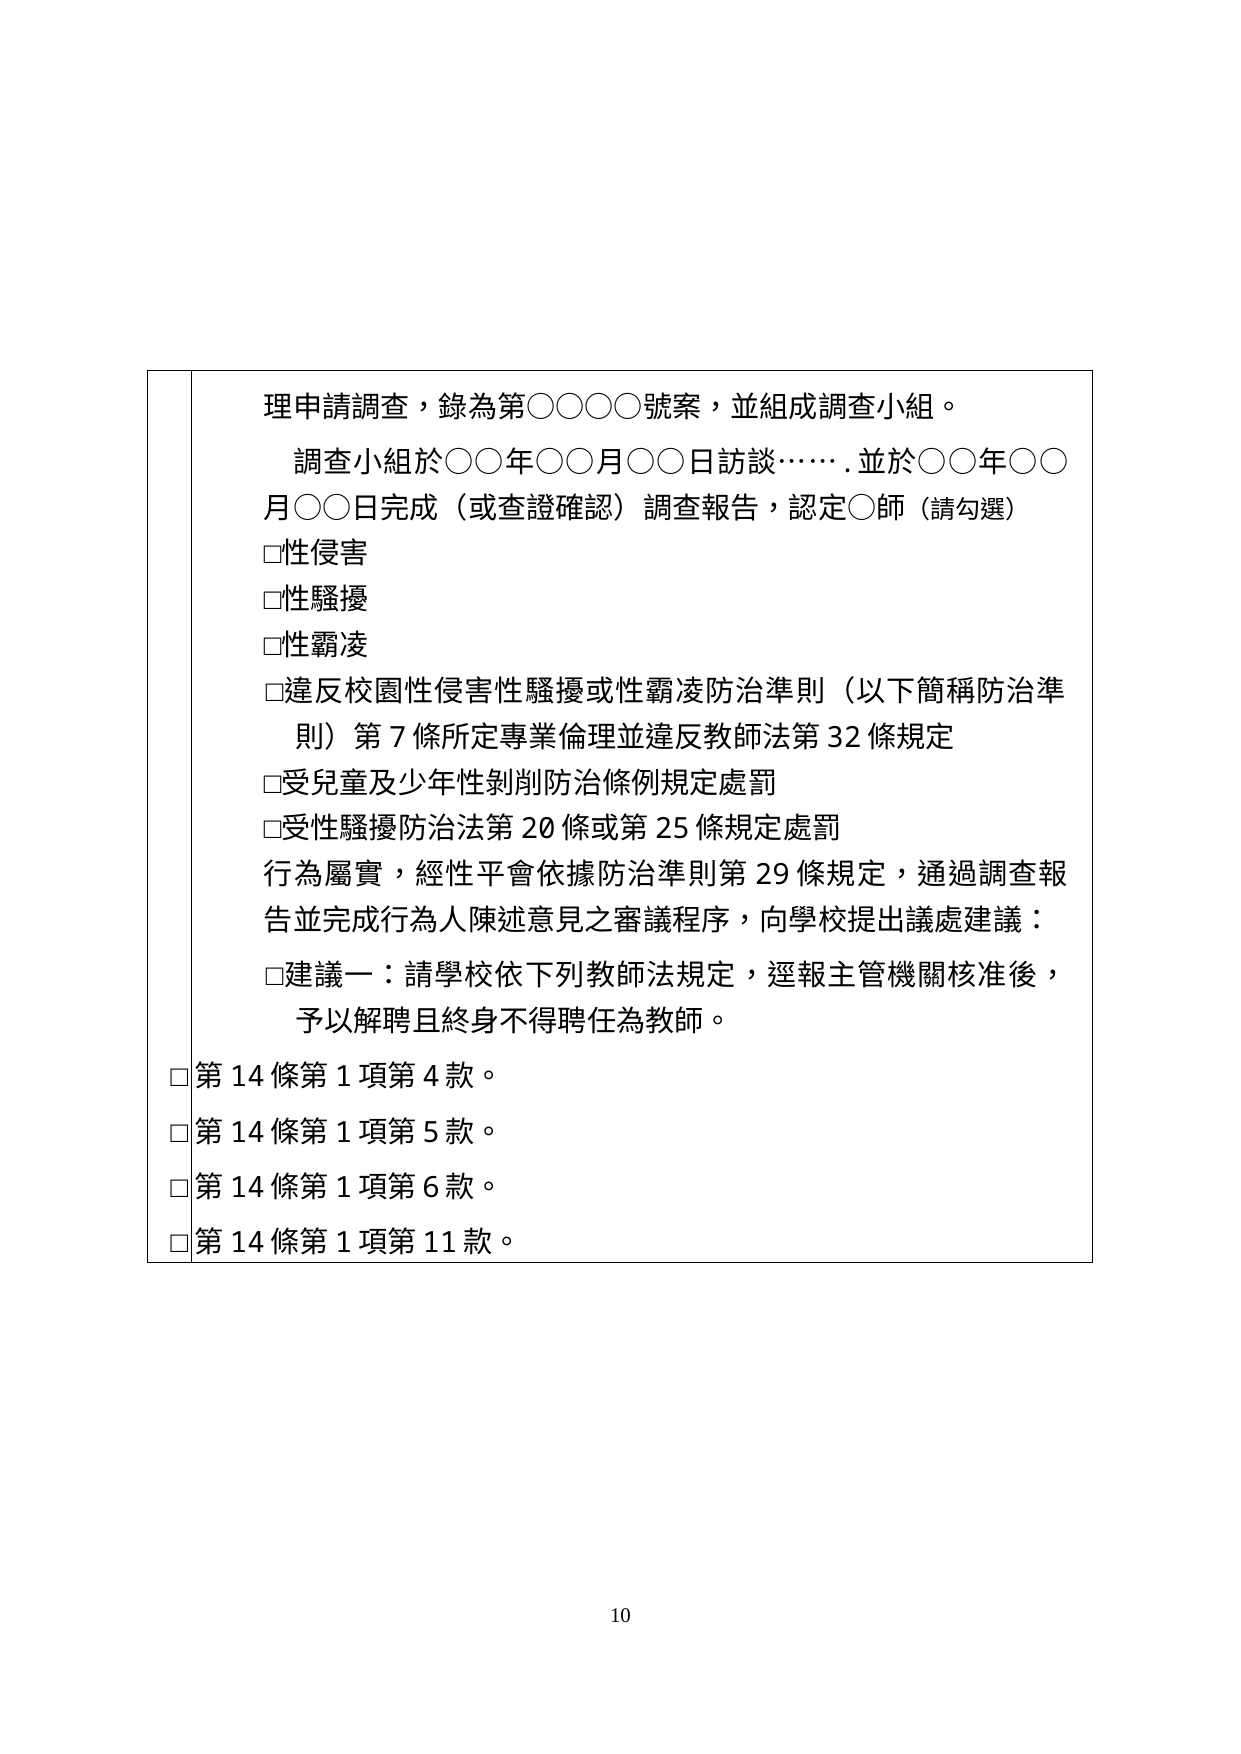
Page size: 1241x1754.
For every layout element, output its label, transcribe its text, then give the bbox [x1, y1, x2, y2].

table_cell 處 理 情 形 [148, 371, 191, 1262]
table_cell 事由 （此段文字儘量精簡，使閱讀者能快速了解案情，以半頁為原則，最多勿超過1頁） ○○○大學（以下簡稱學校）○○○○系○○學生（以下簡稱甲生）於○○年○○月○○日向學校申請調查○○○系○○教授○○○（以下簡稱○師）涉及性侵害（性騷擾或性霸凌）事件案（或接獲違反兒少性剝削、違反性騷擾防治法事件）。 事件態樣：○師於………（略述指控內容即可）。 學校於○○年○○月○○日完成校安通報，並通知教師評審委員會（以下簡稱教評會）審議暫時予以停聘。學校系、院及校教評會分別於○○年○○月○○日、○○月○○日及○○月○○日召開會議審議決議暫時予以停聘○師，停聘通知於○○年○○月○○日送達，停聘起迄時間為○○年○○月○○日至○○年○○月○○日。 學校性別平等教育委員會（以下簡稱性平會）或依法組成之相關委員會於○○年○○月○○日召開○○學年度○○會議受理申請調查，錄為第○○○○號案，並組成調查小組。 調查小組於○○年○○月○○日訪談…….並於○○年○○月○○日完成（或查證確認）調查報告，認定○師（請勾選） □性侵害 □性騷擾 □性霸凌 □違反校園性侵害性騷擾或性霸凌防治準則（以下簡稱防治準則）第7條所定專業倫理並違反教師法第32條規定 □受兒童及少年性剝削防治條例規定處罰 □受性騷擾防治法第20條或第25條規定處罰 行為屬實，經性平會依據防治準則第29條規定，通過調查報告並完成行為人陳述意見之審議程序，向學校提出議處建議： □建議一：請學校依下列教師法規定，逕報主管機關核准後，予以解聘且終身不得聘任為教師。 第14條第1項第4款。 第14條第1項第5款。 第14條第1項第6款。 第14條第1項第11款。 □建議二：請學校依下列教師法規定，經教評會審議通過，並報主管機關核准後，予以解聘，且□1年□2年□3年□4年不得聘任為教師。 第15條第1項第1款。 第15條第1項第2款。 第15條第1項第5款。 □建議三：請學校依教師法第18條規定，經教評會審議通過，並報主管機關核准後，予以終局停聘，停聘期間為_________。 學校以○○年○○月○○日○○字第○○○○○○○○號函報教育部審核。 相關法令規章與函釋 教師法第14條：「（第1項）教師聘任後除有下列各款之一者外，不得解聘、停聘或不續聘：……五、經學校性別平等教育委員會或依法組成之相關委員會調查確認有性騷擾或性霸凌行為，有解聘及終身不得聘任為教師之必要。……（第3項）教師有第1項第4款至第6款規定情形之一者，免經教師評審委員會審議，由學校逕報主管機關核准後，予以解聘，不受大學法第20條第1項及專科學校法第27條第1項規定之限制。……。」（或教師法第15條、第18條，視個案實際情形援引）；第22條第1項：「教師涉有下列各款情形之一者，服務學校應於知悉之日起1個月內經教師評審委員會審議通過後，免報主管機關核准，暫時予以停聘6個月以下，並靜候調查；必要時，得經教師評審委員會審議通過後，延長停聘期間2次，每次不得逾3個月。經調查屬實者，於報主管機關後，至主管機關核准及學校解聘前，應予停聘，免經教師評審委員會審議：一、第14條第1項第4款至第6款情形。二、第15條第1項第1款或第2款情形。」 教師法施行細則第7條第1項：「本法所稱解聘，指教師在聘約存續期間，經服務學校依規定程序終止聘約。」 教師法第32條：「……。」 性別平等教育法（以下簡稱性平法）第2條：「……。」 防治準則第7條：「……。」 性平法第30條規定：「（第1項）學校或主管機關接獲前條第一項之申請或檢舉後，除有前條第二項所定事由外，應於三日內交由所設之性別平等教育委員會調查處理。（第2項）學校或主管機關之性別平等教育委員會處理前項事件時，得成立調查小組調查之；必要時，調查小組成員得一部或全部外聘。本法於中華民國107年12月30日修正生效前，調查小組成員全部外聘者，其組成及完成之調查報告均為合法。（第3項）調查小組成員應具性別平等意識，女性成員不得少於成員總數二分之一，且其成員中具性侵害、性騷擾或性霸凌事件調查專業素養之專家學者人數，於學校應占成員總數三分之一以上，於主管機關應占成員總數二分之一以上；事件當事人分屬不同學校時，並應有被害人現所屬學校之代表。（第4項）性別平等教育委員會或調查小組依本法規定進行調查時，行為人、申請人及受邀協助調查之人或單位，應予配合，並提供相關資料。（第5項）行政程序法有關管轄、移送、迴避、送達、補正等相關規定，於本法適用或準用之。（第6項）性別平等教育委員會之調查處理，不受該事件司法程序進行之影響。（第7項）性別平等教育委員會為調查處理時，應衡酌雙方當事人之權力差距。」 性平法第32條第3項：「學校或主管機關發現調查程序有重大瑕疵或有足以影響原調查認定之新事實、新證據時，得要求性別平等教育委員會重新調查。」 ○○○○○○(以上填寫本案會用到的法令及學校規定)(PP.00-00) 學校性平會審議過程及處理建議 (PP.00-00) (此段詳述相關流程與決議內容) 甲生於○○年○○月○○日向學校提出申請○○事件調查或學校於○○○○接獲○○事件。 性平會於○○年○○月○○日召開○○學年度第○○學期第○○次會議，審議如下： 於○○日期決議受理。 由性平會逕為調查或查證，經召開○○次會議，於第○○次會議通過處理報告（說明委員出席人數、決議人數、檢附處理/查證報告、會議紀錄及簽到表） 或組成調查小組，小組成員包含○○○(女)、○○○(女)及○○○(男)等3或5位。其中○○○為本部校園性侵害性騷擾或性霸凌事件調查專業人才庫人員，調查小組之組成符合性平法第30條第3項規定。 調查小組經訪談甲生、○師及相關人○○後，於○○年○○月○○日完成調查報告，經性平會於○○年○○月○○日召開○○學年度第○○學期第○○次會議審議通過： 事實認定：…… 認定理由：…… 處理建議：……（應依教師法規定予以解聘或終局停聘） 經性平會依據防治準則第29條規定，因所提懲處建議涉及改變身分，爰通知○師限期提出書面陳述意見；○師有書面陳述意見，經性平會於○○年○○月○○日再次召開○○學年度第○○學期第○○次會議審議其陳述意見，決議…….。 （說明委員出席人數、決議人數、檢附處理/查證報告、會議紀錄及簽到表） 學校教評會審議過程 系教評會：(PP.00-00) 1、於○○○年○○月○○日召開○○學年度第○○學期第○○次○○○系教評會(會議名稱請依學校實際狀況填寫)，全體委員○○名，實際出席○○名。 2、○師出席陳述意見，另提出書面陳述意見。(列席或書面)意見如下：(PP.00-00) 。 。 3、教評會或相關單位對○師陳述意見之回應如下： 。 。 4、決議：（議決時出席○○名，同意○○票，不同意○○票，廢票○○票，迴避○名，○○○○委員離席） (請依決議內容完整呈現，請勿增刪) 。 。 院教評會：(PP.00-00) 1、於○○○年○○月○○日召開○○學年度第○○學期第○○次○○○院教評會(會議名稱請依學校實際狀況填寫)，全體委員○○名，實際出席○○名。 2、○師出席陳述意見，另提出書面陳述意見。(列席或書面)意見如下： 。 。 3、教評會或相關單位對○師陳述意見之回應如下： 。 。 4、決議：（議決時出席○○名，同意○○票，不同意○○票，廢票○○票，迴避○名，○○○○委員離席） (請依決議內容完整呈現，請勿增刪) 。 。 校教評會：(PP.00-00) 1、於○○○年○○月○○日召開○○學年度第○○學期第○○次校教評會(會議名稱請依學校實際狀況填寫)，全體委員○○名（女性委員○名，男性委員○名），實際出席○○名。 2、○師出席陳述意見，另提出書面陳述意見。(列席或書面)意見如下： 。 。 3、教評會或相關單位對○師陳述意見之回應如下： 。 。 4、決議：（議決時出席○○名，同意○○票，不同意○○票，廢票○○票，迴避○名，○○○○委員離席） (請依決議內容完整呈現，請勿增刪) 。 。 [192, 371, 1092, 1262]
